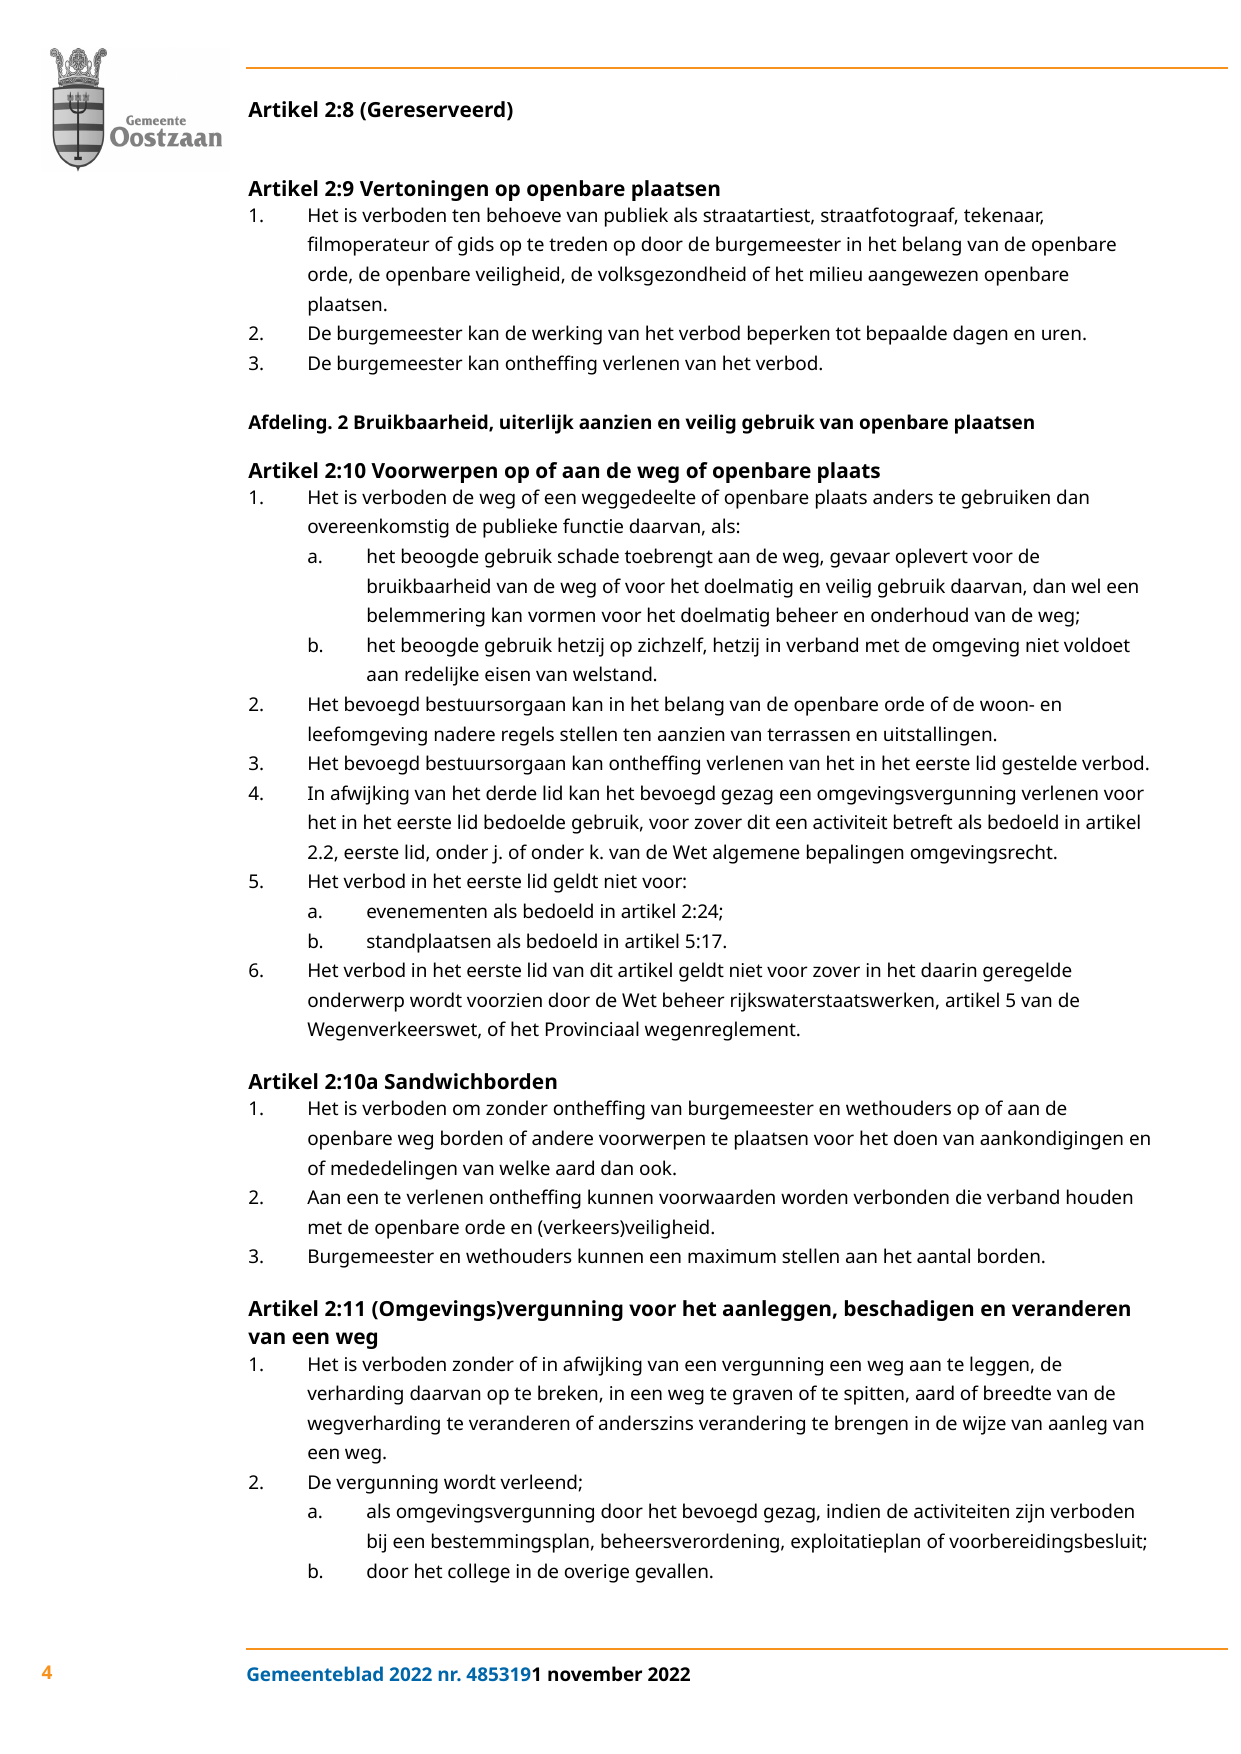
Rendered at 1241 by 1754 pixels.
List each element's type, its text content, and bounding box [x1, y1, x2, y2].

list het beoogde gebruik hetzij op zichzelf, hetzij in verband met de omgeving niet voldoet aan redelijke eisen van welstand. [307, 632, 1152, 687]
list evenementen als bedoeld in artikel 2:24; [307, 898, 1152, 924]
list door het college in de overige gevallen. [307, 1558, 1152, 1583]
text Afdeling. 2 Bruikbaarheid, uiterlijk aanzien en veilig gebruik van openbare plaatsen [248, 409, 1152, 435]
list Het bevoegd bestuursorgaan kan in het belang van de openbare orde of de woon- en leefomgeving nadere regels stellen ten aanzien van terrassen en uitstallingen. [248, 691, 1152, 747]
list Aan een te verlenen ontheffing kunnen voorwaarden worden verbonden die verband houden met de openbare orde en (verkeers)veiligheid. [248, 1184, 1152, 1239]
list Het bevoegd bestuursorgaan kan ontheffing verlenen van het in het eerste lid gestelde verbod. [248, 750, 1152, 776]
text Artikel 2:8 (Gereserveerd) [248, 95, 1152, 123]
list In afwijking van het derde lid kan het bevoegd gezag een omgevingsvergunning verlenen voor het in het eerste lid bedoelde gebruik, voor zover dit een activiteit betreft als bedoeld in artikel 2.2, eerste lid, onder j. of onder k. van de Wet algemene bepalingen omgevingsrecht. [248, 780, 1152, 865]
text Artikel 2:9 Vertoningen op openbare plaatsen [248, 174, 1152, 202]
list het beoogde gebruik schade toebrengt aan de weg, gevaar oplevert voor de bruikbaarheid van de weg of voor het doelmatig en veilig gebruik daarvan, dan wel een belemmering kan vormen voor het doelmatig beheer en onderhoud van de weg; [307, 543, 1152, 628]
text Artikel 2:10a Sandwichborden [248, 1067, 1152, 1096]
list Het is verboden de weg of een weggedeelte of openbare plaats anders te gebruiken dan overeenkomstig de publieke functie daarvan, als: [248, 484, 1152, 539]
list Het verbod in het eerste lid geldt niet voor: [248, 869, 1152, 894]
list Het is verboden zonder of in afwijking van een vergunning een weg aan te leggen, de verharding daarvan op te breken, in een weg te graven of te spitten, aard of breedte van de wegverharding te veranderen of anderszins verandering te brengen in de wijze van aanleg van een weg. [248, 1351, 1152, 1465]
text Artikel 2:10 Voorwerpen op of aan de weg of openbare plaats [248, 456, 1152, 484]
picture [41, 47, 231, 172]
list De burgemeester kan de werking van het verbod beperken tot bepaalde dagen en uren. [248, 320, 1152, 346]
list Het verbod in het eerste lid van dit artikel geldt niet voor zover in het daarin geregelde onderwerp wordt voorzien door de Wet beheer rijkswaterstaatswerken, artikel 5 van de Wegenverkeerswet, of het Provinciaal wegenreglement. [248, 957, 1152, 1042]
list Het is verboden om zonder ontheffing van burgemeester en wethouders op of aan de openbare weg borden of andere voorwerpen te plaatsen voor het doen van aankondigingen en of mededelingen van welke aard dan ook. [248, 1096, 1152, 1180]
list Burgemeester en wethouders kunnen een maximum stellen aan het aantal borden. [248, 1243, 1152, 1269]
text Artikel 2:11 (Omgevings)vergunning voor het aanleggen, beschadigen en veranderen van een weg [248, 1294, 1152, 1351]
list De burgemeester kan ontheffing verlenen van het verbod. [248, 350, 1152, 376]
list De vergunning wordt verleend; [248, 1469, 1152, 1495]
list als omgevingsvergunning door het bevoegd gezag, indien de activiteiten zijn verboden bij een bestemmingsplan, beheersverordening, exploitatieplan of voorbereidingsbesluit; [307, 1499, 1152, 1554]
list Het is verboden ten behoeve van publiek als straatartiest, straatfotograaf, tekenaar, filmoperateur of gids op te treden op door de burgemeester in het belang van de openbare orde, de openbare veiligheid, de volksgezondheid of het milieu aangewezen openbare plaatsen. [248, 202, 1152, 317]
list standplaatsen als bedoeld in artikel 5:17. [307, 928, 1152, 954]
